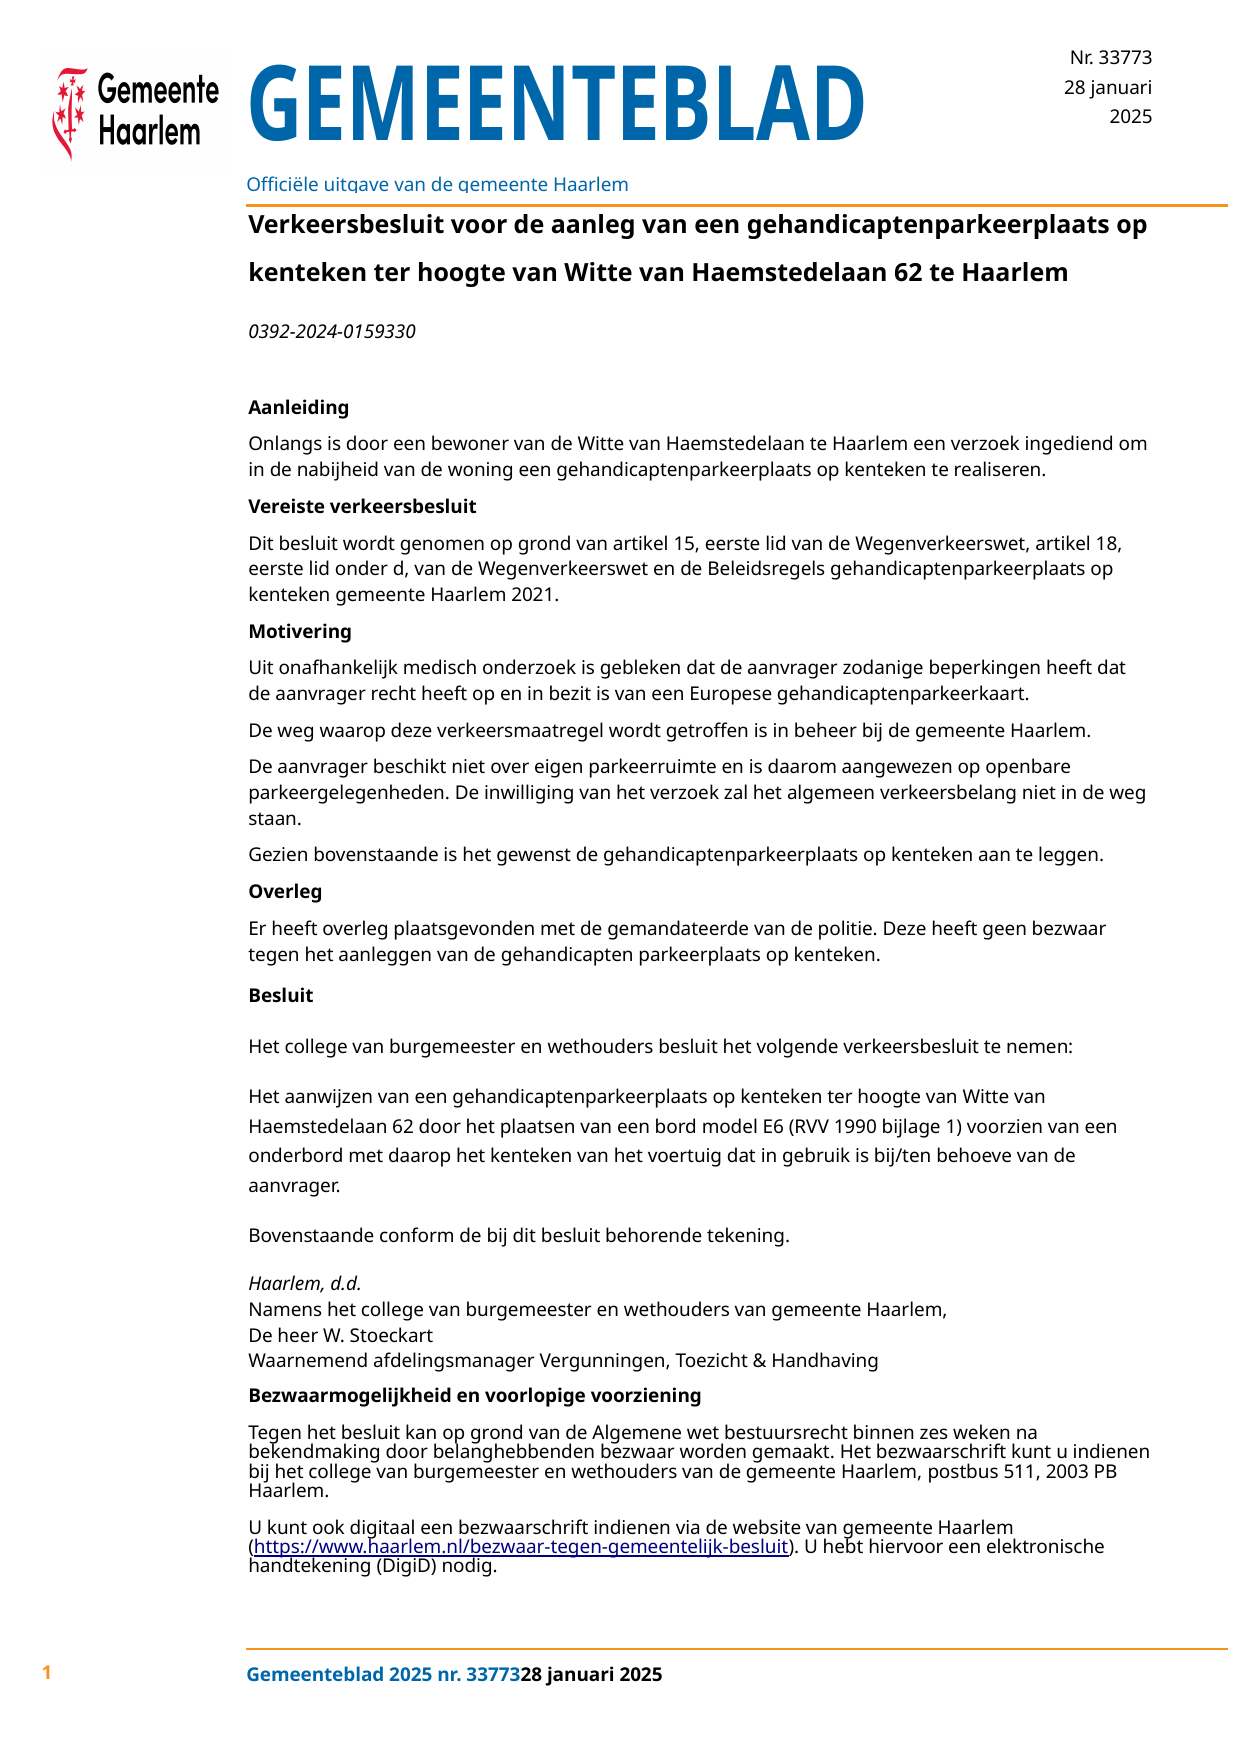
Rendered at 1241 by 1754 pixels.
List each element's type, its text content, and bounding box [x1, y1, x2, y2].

text De heer W. Stoeckart [248, 1322, 1152, 1348]
text Haarlem, d.d. [248, 1271, 1152, 1296]
text Het aanwijzen van een gehandicaptenparkeerplaats op kenteken ter hoogte van Witte van Haemstedelaan 62 door het plaatsen van een bord model E6 (RVV 1990 bijlage 1) voorzien van een onderbord met daarop het kenteken van het voertuig dat in gebruik is bij/ten behoeve van de aanvrager. [248, 1083, 1152, 1198]
text Onlangs is door een bewoner van de Witte van Haemstedelaan te Haarlem een verzoek ingediend om in de nabijheid van de woning een gehandicaptenparkeerplaats op kenteken te realiseren. [248, 431, 1152, 482]
text Dit besluit wordt genomen op grond van artikel 15, eerste lid van de Wegenverkeerswet, artikel 18, eerste lid onder d, van de Wegenverkeerswet en de Beleidsregels gehandicaptenparkeerplaats op kenteken gemeente Haarlem 2021. [248, 530, 1152, 607]
text Verkeersbesluit voor de aanleg van een gehandicaptenparkeerplaats op kenteken ter hoogte van Witte van Haemstedelaan 62 te Haarlem [248, 207, 1152, 288]
text U kunt ook digitaal een bezwaarschrift indienen via de website van gemeente Haarlem (https://www.haarlem.nl/bezwaar-tegen-gemeentelijk-besluit). U hebt hiervoor een elektronische handtekening (DigiD) nodig. [248, 1519, 1152, 1577]
text De aanvrager beschikt niet over eigen parkeerruimte en is daarom aangewezen op openbare parkeergelegenheden. De inwilliging van het verzoek zal het algemeen verkeersbelang niet in de weg staan. [248, 753, 1152, 831]
text Besluit [248, 983, 1152, 1008]
text Bovenstaande conform de bij dit besluit behorende tekening. [248, 1223, 1152, 1248]
text Waarnemend afdelingsmanager Vergunningen, Toezicht & Handhaving [248, 1348, 1152, 1373]
text Overleg [248, 878, 1152, 904]
text Tegen het besluit kan op grond van de Algemene wet bestuursrecht binnen zes weken na bekendmaking door belanghebbenden bezwaar worden gemaakt. Het bezwaarschrift kunt u indienen bij het college van burgemeester en wethouders van de gemeente Haarlem, postbus 511, 2003 PB Haarlem. [248, 1424, 1152, 1501]
text Gezien bovenstaande is het gewenst de gehandicaptenparkeerplaats op kenteken aan te leggen. [248, 842, 1152, 867]
text Motivering [248, 618, 1152, 643]
text Vereiste verkeersbesluit [248, 493, 1152, 519]
text Er heeft overleg plaatsgevonden met de gemandateerde van de politie. Deze heeft geen bezwaar tegen het aanleggen van de gehandicapten parkeerplaats op kenteken. [248, 915, 1152, 966]
text Namens het college van burgemeester en wethouders van gemeente Haarlem, [248, 1296, 1152, 1322]
text Bezwaarmogelijkheid en voorlopige voorziening [248, 1387, 1152, 1406]
picture [41, 47, 231, 172]
text Aanleiding [248, 394, 1152, 420]
text Uit onafhankelijk medisch onderzoek is gebleken dat de aanvrager zodanige beperkingen heeft dat de aanvrager recht heeft op en in bezit is van een Europese gehandicaptenparkeerkaart. [248, 654, 1152, 706]
text Het college van burgemeester en wethouders besluit het volgende verkeersbesluit te nemen: [248, 1033, 1152, 1059]
text De weg waarop deze verkeersmaatregel wordt getroffen is in beheer bij de gemeente Haarlem. [248, 717, 1152, 743]
text 0392-2024-0159330 [248, 318, 1152, 344]
